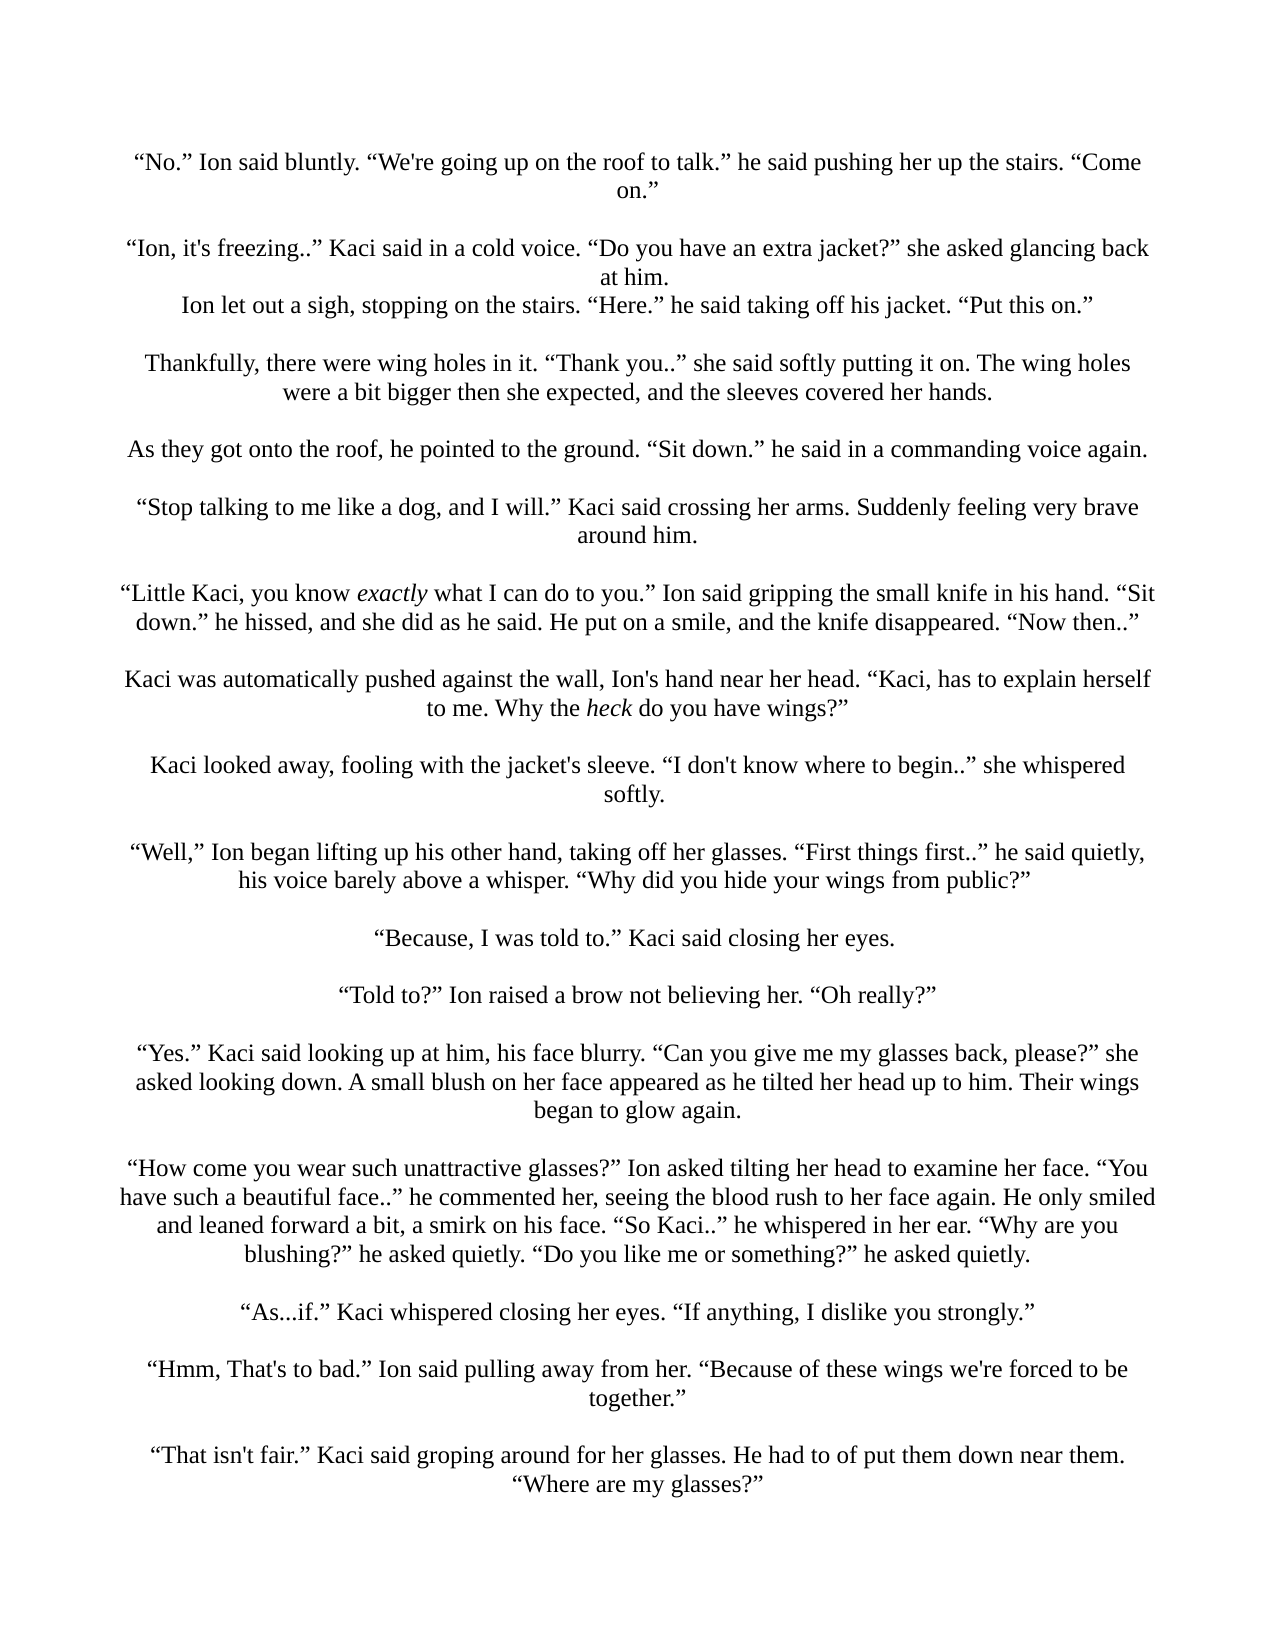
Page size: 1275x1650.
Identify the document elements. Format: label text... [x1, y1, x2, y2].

text “How come you wear such unattractive glasses?” Ion asked tilting her head to examine her face. “You have such a beautiful face..” he commented her, seeing the blood rush to her face again. He only smiled and leaned forward a bit, a smirk on his face. “So Kaci..” he whispered in her ear. “Why are you blushing?” he asked quietly. “Do you like me or something?” he asked quietly. [118, 1153, 1157, 1268]
text Kaci looked away, fooling with the jacket's sleeve. “I don't know where to begin..” she whispered softly. [118, 751, 1157, 808]
text “Hmm, That's to bad.” Ion said pulling away from her. “Because of these wings we're forced to be together.” [118, 1354, 1157, 1412]
text “Yes.” Kaci said looking up at him, his face blurry. “Can you give me my glasses back, please?” she asked looking down. A small blush on her face appeared as he tilted her head up to him. Their wings began to glow again. [118, 1038, 1157, 1124]
text “No.” Ion said bluntly. “We're going up on the roof to talk.” he said pushing her up the stairs. “Come on.” [118, 147, 1157, 204]
text “Because, I was told to.” Kaci said closing her eyes. [118, 923, 1157, 952]
text As they got onto the roof, he pointed to the ground. “Sit down.” he said in a commanding voice again. [118, 434, 1157, 463]
text “Told to?” Ion raised a brow not believing her. “Oh really?” [118, 981, 1157, 1009]
text “Little Kaci, you know exactly what I can do to you.” Ion said gripping the small knife in his hand. “Sit down.” he hissed, and she did as he said. He put on a smile, and the knife disappeared. “Now then..” [118, 578, 1157, 636]
text Kaci was automatically pushed against the wall, Ion's hand near her head. “Kaci, has to explain herself to me. Why the heck do you have wings?” [118, 664, 1157, 722]
text Ion let out a sigh, stopping on the stairs. “Here.” he said taking off his jacket. “Put this on.” [118, 291, 1157, 319]
text Thankfully, there were wing holes in it. “Thank you..” she said softly putting it on. The wing holes were a bit bigger then she expected, and the sleeves covered her hands. [118, 348, 1157, 406]
text “As...if.” Kaci whispered closing her eyes. “If anything, I dislike you strongly.” [118, 1297, 1157, 1326]
text “Ion, it's freezing..” Kaci said in a cold voice. “Do you have an extra jacket?” she asked glancing back at him. [118, 233, 1157, 291]
text “Well,” Ion began lifting up his other hand, taking off her glasses. “First things first..” he said quietly, his voice barely above a whisper. “Why did you hide your wings from public?” [118, 837, 1157, 894]
text “That isn't fair.” Kaci said groping around for her glasses. He had to of put them down near them. “Where are my glasses?” [118, 1441, 1157, 1498]
text “Stop talking to me like a dog, and I will.” Kaci said crossing her arms. Suddenly feeling very brave around him. [118, 492, 1157, 549]
